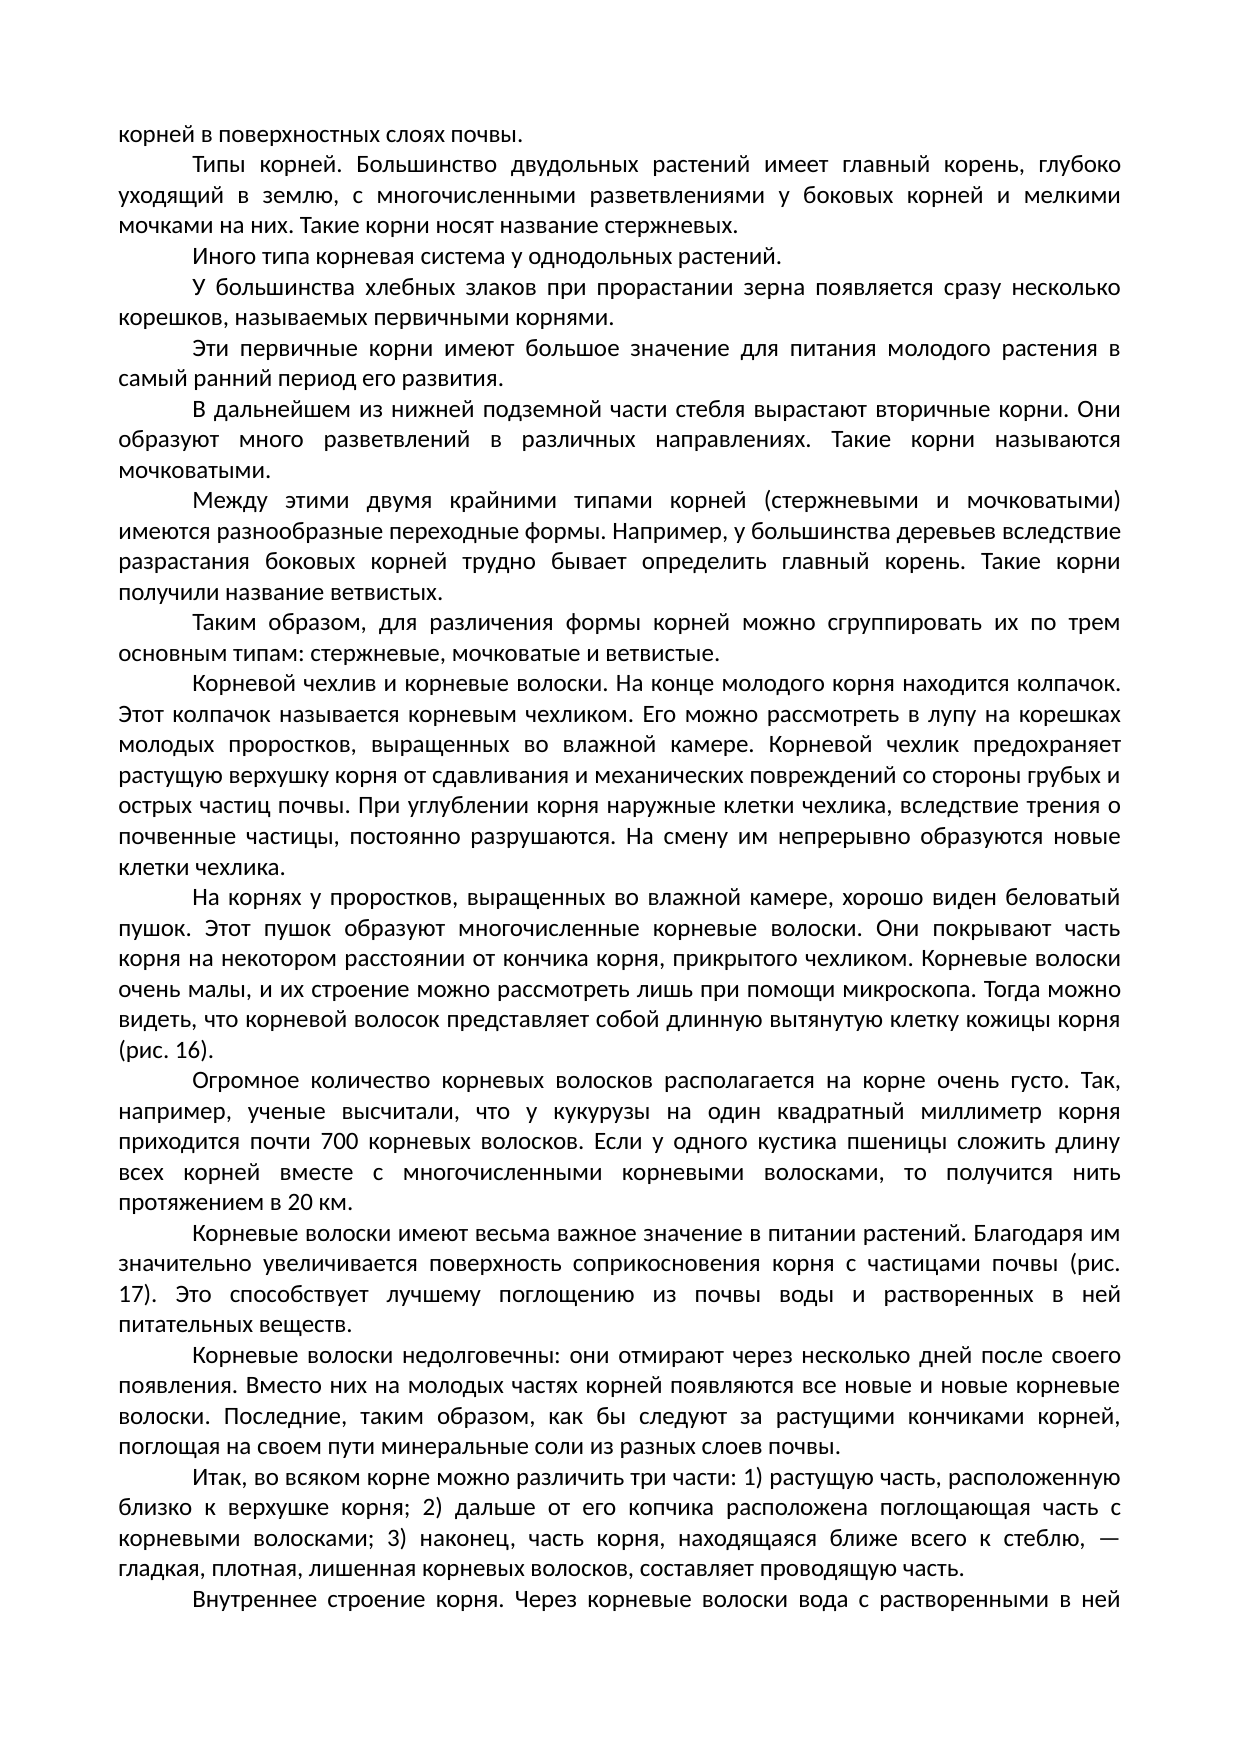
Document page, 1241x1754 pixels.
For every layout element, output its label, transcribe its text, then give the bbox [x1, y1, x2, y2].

text Корневой чехлив и корневые волоски. На конце молодого корня находится колпачок. Этот колпачок называется корневым чехликом. Его можно рассмотреть в лупу на корешках молодых проростков, выращенных во влажной камере. Корневой чехлик предохраняет растущую верхушку корня от сдавливания и механических повреждений со стороны грубых и острых частиц почвы. При углублении корня наружные клетки чехлика, вследствие трения о почвенные частицы, постоянно разрушаются. На смену им непрерывно образуются новые клетки чехлика. [118, 667, 1122, 881]
text Иного типа корневая система у однодольных растений. [118, 240, 1122, 271]
text Между этими двумя крайними типами корней (стержневыми и мочковатыми) имеются разнообразные переходные формы. Например, у большинства деревьев вследствие разрастания боковых корней трудно бывает определить главный корень. Такие корни получили название ветвистых. [118, 484, 1122, 606]
text У большинства хлебных злаков при прорастании зерна появляется сразу несколько корешков, называемых первичными корнями. [118, 271, 1122, 332]
text Итак, во всяком корне можно различить три части: 1) растущую часть, расположенную близко к верхушке корня; 2) дальше от его копчика расположена поглощающая часть с корневыми волосками; 3) наконец, часть корня, находящаяся ближе всего к стеблю, — гладкая, плотная, лишенная корневых волосков, составляет проводящую часть. [118, 1461, 1122, 1583]
text Типы корней. Большинство двудольных растений имеет главный корень, глубоко уходящий в землю, с многочисленными разветвлениями у боковых корней и мелкими мочками на них. Такие корни носят название стержневых. [118, 149, 1122, 240]
text корней в поверхностных слоях почвы. [118, 118, 1122, 149]
text Таким образом, для различения формы корней можно сгруппировать их по трем основным типам: стержневые, мочковатые и ветвистые. [118, 606, 1122, 667]
text На корнях у проростков, выращенных во влажной камере, хорошо виден беловатый пушок. Этот пушок образуют многочисленные корневые волоски. Они покрывают часть корня на некотором расстоянии от кончика корня, прикрытого чехликом. Корневые волоски очень малы, и их строение можно рассмотреть лишь при помощи микроскопа. Тогда можно видеть, что корневой волосок представляет собой длинную вытянутую клетку кожицы корня (рис. 16). [118, 881, 1122, 1064]
text Корневые волоски имеют весьма важное значение в питании растений. Благодаря им значительно увеличивается поверхность соприкосновения корня с частицами почвы (рис. 17). Это способствует лучшему поглощению из почвы воды и растворенных в ней питательных веществ. [118, 1217, 1122, 1339]
text В дальнейшем из нижней подземной части стебля вырастают вторичные корни. Они образуют много разветвлений в различных направлениях. Такие корни называются мочковатыми. [118, 393, 1122, 484]
text Корневые волоски недолговечны: они отмирают через несколько дней после своего появления. Вместо них на молодых частях корней появляются все новые и новые корневые волоски. Последние, таким образом, как бы следуют за растущими кончиками корней, поглощая на своем пути минеральные соли из разных слоев почвы. [118, 1339, 1122, 1461]
text Эти первичные корни имеют большое значение для питания молодого растения в самый ранний период его развития. [118, 332, 1122, 393]
text Внутреннее строение корня. Через корневые волоски вода с растворенными в ней [118, 1583, 1122, 1614]
text Огромное количество корневых волосков располагается на корне очень густо. Так, например, ученые высчитали, что у кукурузы на один квадратный миллиметр корня приходится почти 700 корневых волосков. Если у одного кустика пшеницы сложить длину всех корней вместе с многочисленными корневыми волосками, то получится нить протяжением в 20 км. [118, 1064, 1122, 1217]
